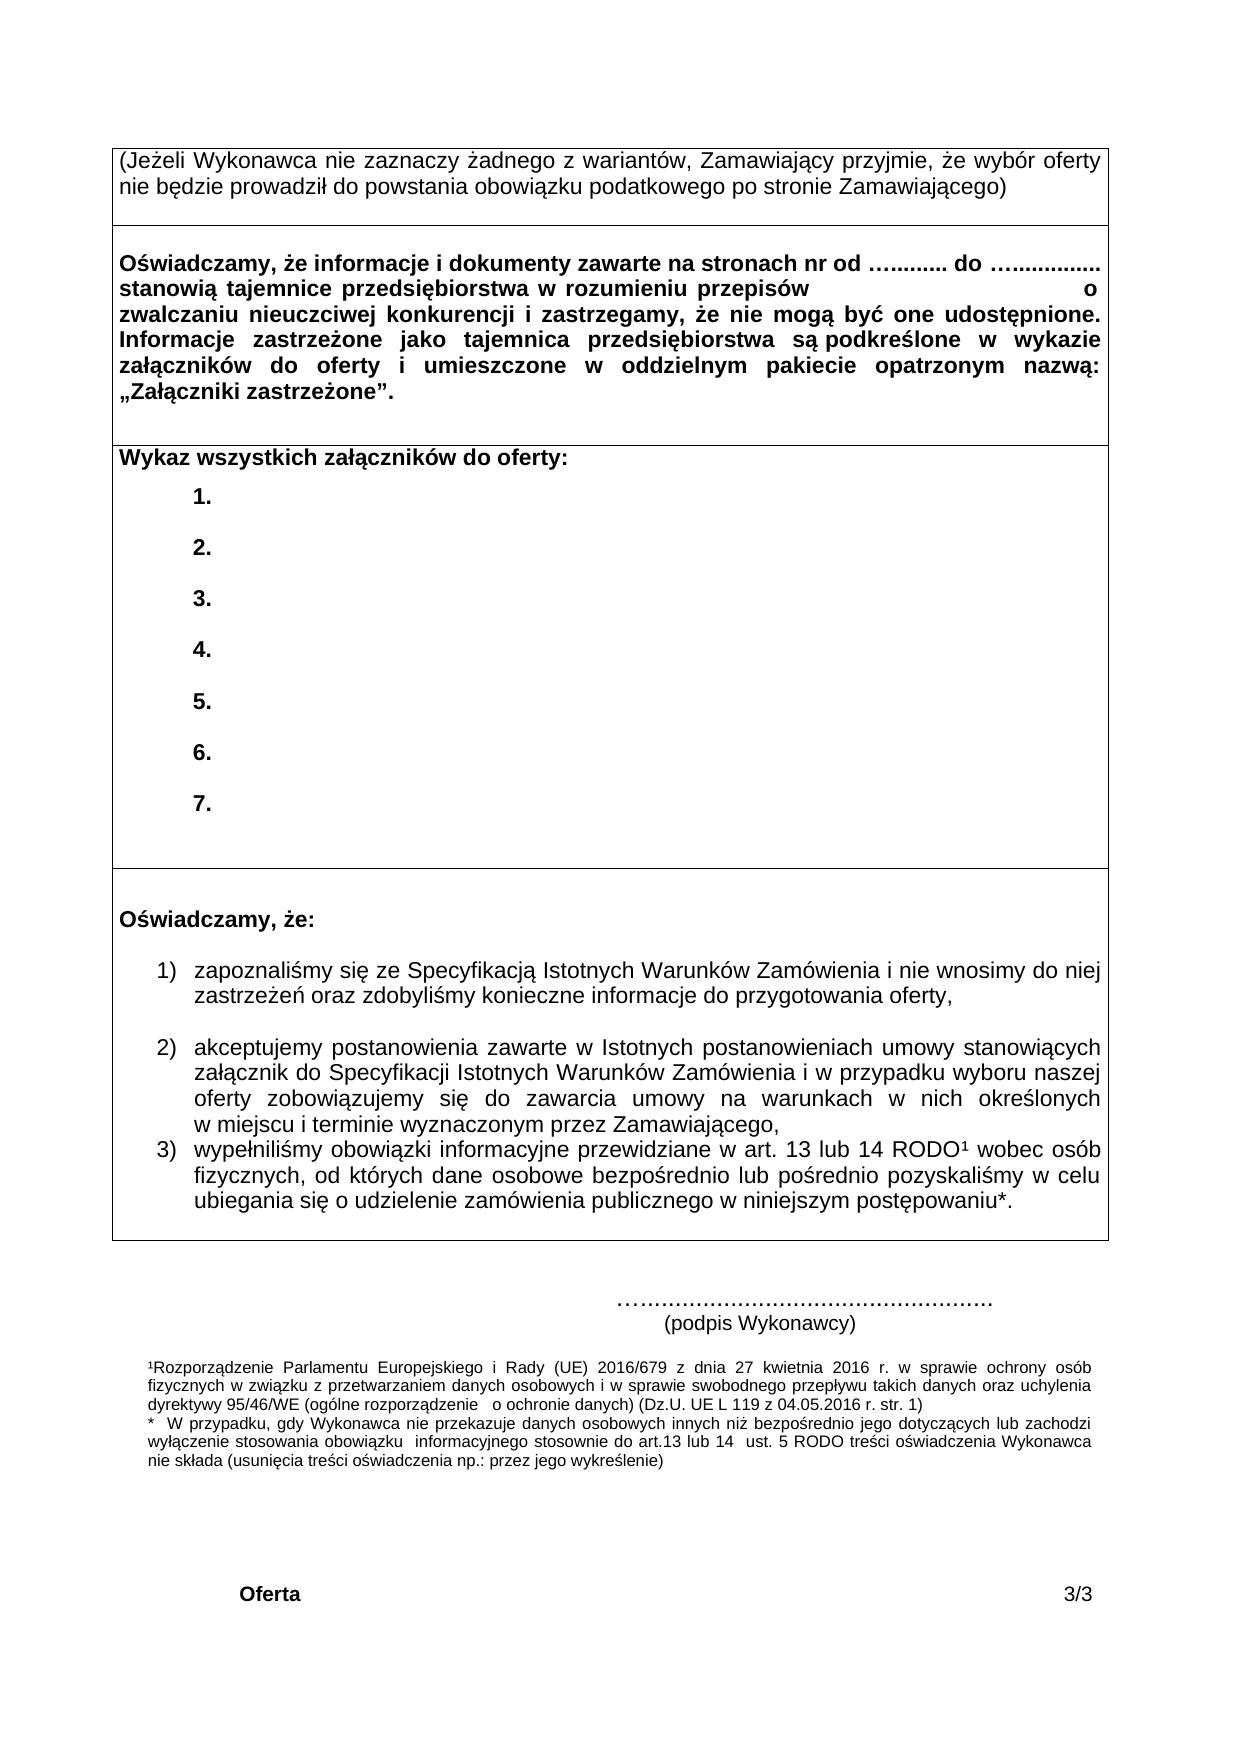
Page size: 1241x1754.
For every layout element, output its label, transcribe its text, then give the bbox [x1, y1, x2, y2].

text …................................................... [148, 1284, 1092, 1312]
text ¹Rozporządzenie Parlamentu Europejskiego i Rady (UE) 2016/679 z dnia 27 kwietnia 2016 r. w sprawie ochrony osób fizycznych w związku z przetwarzaniem danych osobowych i w sprawie swobodnego przepływu takich danych oraz uchylenia dyrektywy 95/46/WE (ogólne rozporządzenie o ochronie danych) (Dz.U. UE L 119 z 04.05.2016 r. str. 1) [148, 1358, 1092, 1414]
text * W przypadku, gdy Wykonawca nie przekazuje danych osobowych innych niż bezpośrednio jego dotyczących lub zachodzi wyłączenie stosowania obowiązku informacyjnego stosownie do art.13 lub 14 ust. 5 RODO treści oświadczenia Wykonawca nie składa (usunięcia treści oświadczenia np.: przez jego wykreślenie) [148, 1414, 1092, 1470]
table_cell Oświadczamy, że: zapoznaliśmy się ze Specyfikacją Istotnych Warunków Zamówienia i nie wnosimy do niej zastrzeżeń oraz zdobyliśmy konieczne informacje do przygotowania oferty, akceptujemy postanowienia zawarte w Istotnych postanowieniach umowy stanowiących załącznik do Specyfikacji Istotnych Warunków Zamówienia i w przypadku wyboru naszej oferty zobowiązujemy się do zawarcia umowy na warunkach w nich określonych w miejscu i terminie wyznaczonym przez Zamawiającego, wypełniliśmy obowiązki informacyjne przewidziane w art. 13 lub 14 RODO¹ wobec osób fizycznych, od których dane osobowe bezpośrednio lub pośrednio pozyskaliśmy w celu ubiegania się o udzielenie zamówienia publicznego w niniejszym postępowaniu*. [113, 869, 1108, 1239]
text (podpis Wykonawcy) [148, 1312, 1092, 1335]
table_cell Wykaz wszystkich załączników do oferty: 1. 2. 3. 4. 5. 6. 7. [113, 446, 1108, 868]
table_cell Oświadczamy, że informacje i dokumenty zawarte na stronach nr od …......... do ….............. stanowią tajemnice przedsiębiorstwa w rozumieniu przepisów o zwalczaniu nieuczciwej konkurencji i zastrzegamy, że nie mogą być one udostępnione. Informacje zastrzeżone jako tajemnica przedsiębiorstwa są podkreślone w wykazie załączników do oferty i umieszczone w oddzielnym pakiecie opatrzonym nazwą: „Załączniki zastrzeżone”. [113, 226, 1108, 445]
table_cell (Jeżeli Wykonawca nie zaznaczy żadnego z wariantów, Zamawiający przyjmie, że wybór oferty nie będzie prowadził do powstania obowiązku podatkowego po stronie Zamawiającego) [113, 149, 1108, 224]
